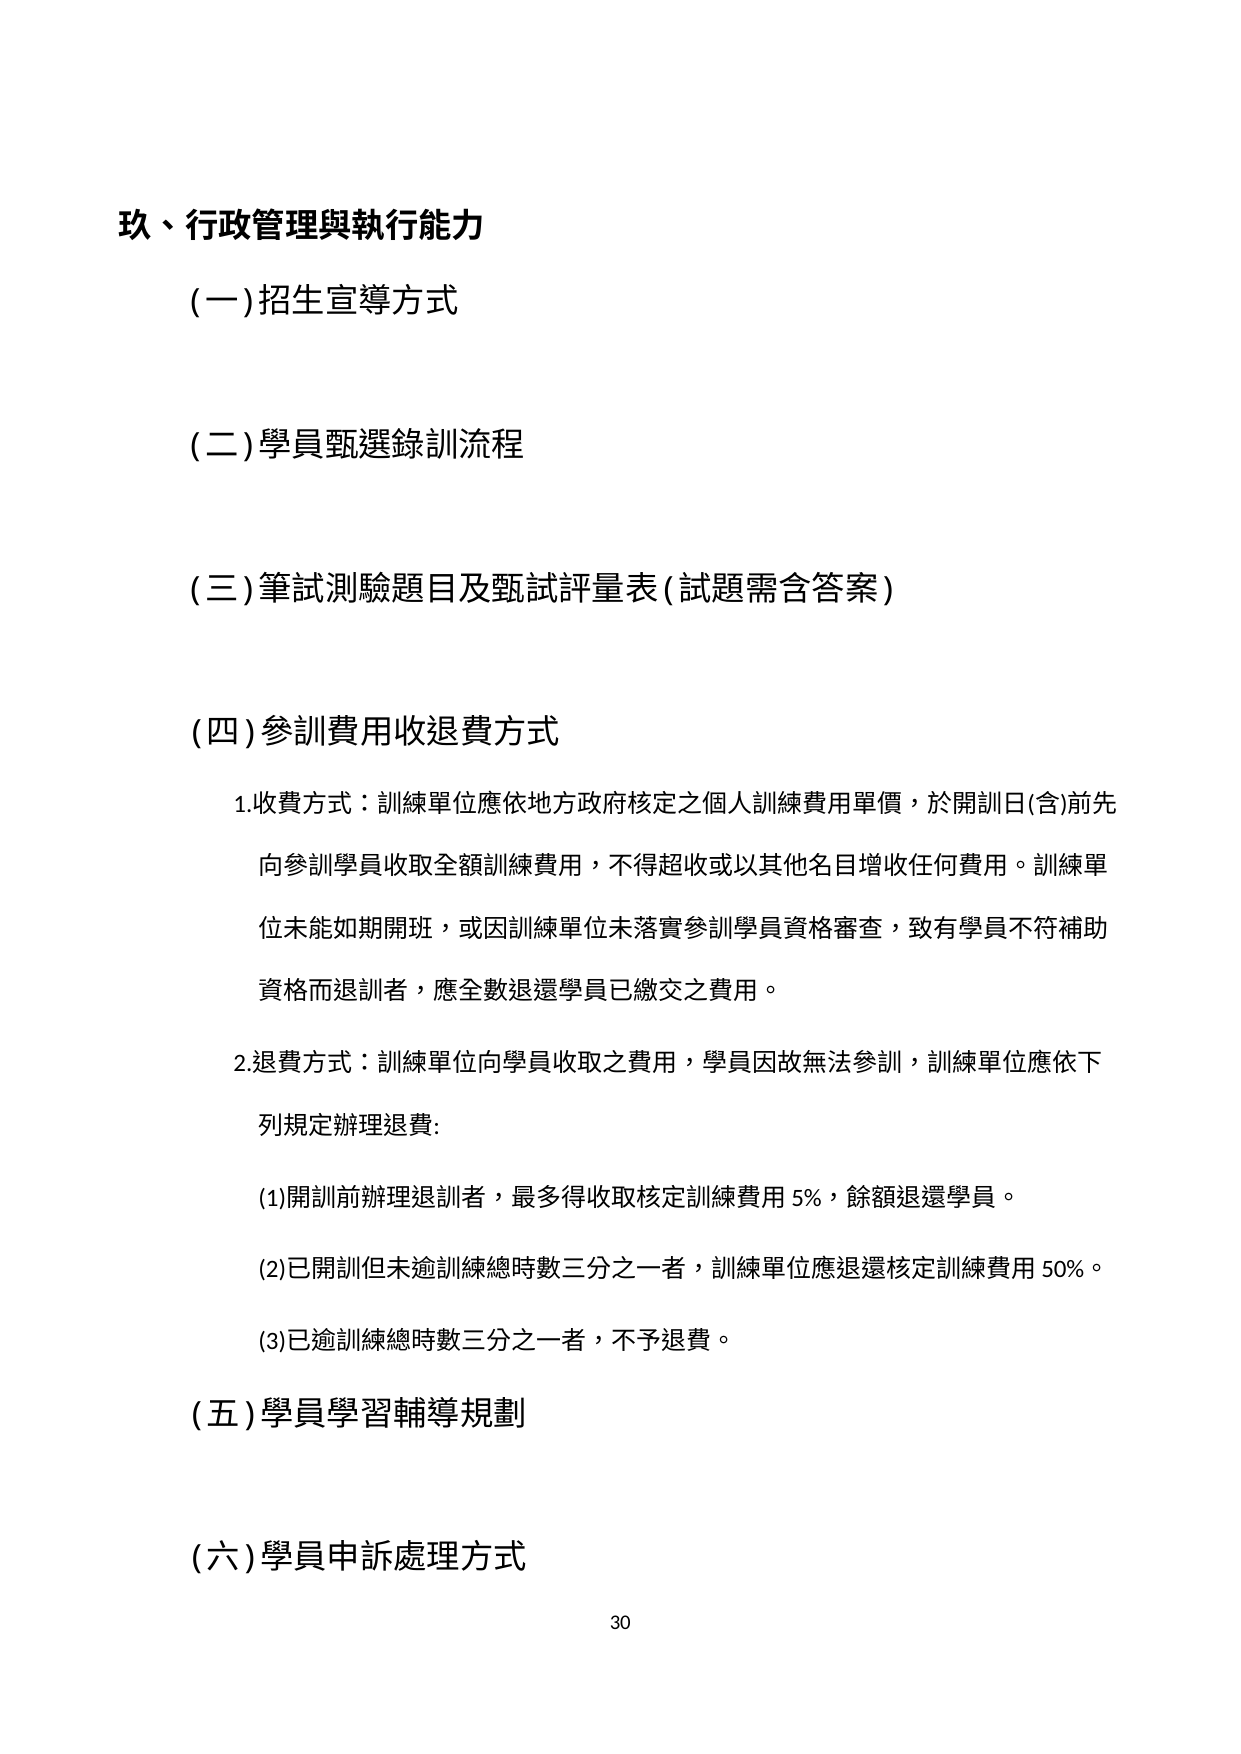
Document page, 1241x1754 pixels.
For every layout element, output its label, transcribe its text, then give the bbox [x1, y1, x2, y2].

text (二)學員甄選錄訓流程 [118, 400, 1122, 463]
text 2.退費方式：訓練單位向學員收取之費用，學員因故無法參訓，訓練單位應依下列規定辦理退費: [233, 1019, 1122, 1144]
text (2)已開訓但未逾訓練總時數三分之一者，訓練單位應退還核定訓練費用50%。 [258, 1225, 1122, 1288]
text (五)學員學習輔導規劃 [118, 1369, 1122, 1432]
text (三)筆試測驗題目及甄試評量表(試題需含答案) [118, 544, 1122, 607]
text 玖、行政管理與執行能力 [118, 199, 1122, 247]
text (1)開訓前辦理退訓者，最多得收取核定訓練費用5%，餘額退還學員。 [258, 1153, 1122, 1216]
text 1.收費方式：訓練單位應依地方政府核定之個人訓練費用單價，於開訓日(含)前先向參訓學員收取全額訓練費用，不得超收或以其他名目增收任何費用。訓練單位未能如期開班，或因訓練單位未落實參訓學員資格審查，致有學員不符補助資格而退訓者，應全數退還學員已繳交之費用。 [233, 760, 1122, 1010]
text (四)參訓費用收退費方式 [118, 688, 1122, 750]
text (3)已逾訓練總時數三分之一者，不予退費。 [258, 1297, 1122, 1360]
text (一)招生宣導方式 [118, 257, 1122, 319]
text (六)學員申訴處理方式 [118, 1513, 1122, 1575]
